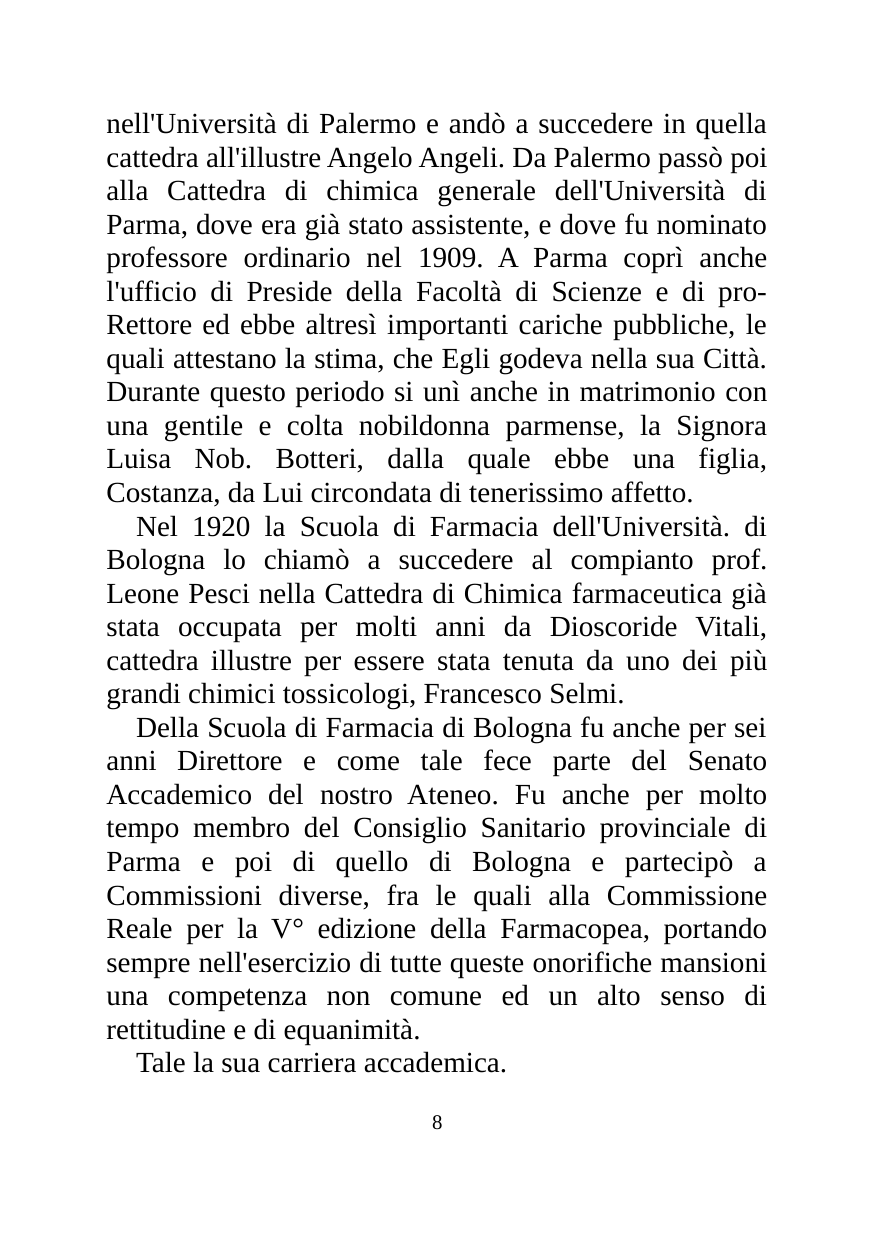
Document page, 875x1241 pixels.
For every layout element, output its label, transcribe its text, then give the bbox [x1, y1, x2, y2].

text Tale la sua carriera accademica. [106, 1045, 768, 1079]
text nell'Università di Palermo e andò a succedere in quella cattedra all'illustre Angelo Angeli. Da Palermo passò poi alla Cattedra di chimica generale dell'Università di Parma, dove era già stato assistente, e dove fu nominato professore ordinario nel 1909. A Parma coprì anche l'ufficio di Preside della Facoltà di Scienze e di pro-Rettore ed ebbe altresì importanti cariche pubbliche, le quali attestano la stima, che Egli godeva nella sua Città. Durante questo periodo si unì anche in matrimonio con una gentile e colta nobildonna parmense, la Signora Luisa Nob. Botteri, dalla quale ebbe una figlia, Costanza, da Lui circondata di tenerissimo affetto. [106, 106, 768, 509]
text Nel 1920 la Scuola di Farmacia dell'Università. di Bologna lo chiamò a succedere al compianto prof. Leone Pesci nella Cattedra di Chimica farmaceutica già stata occupata per molti anni da Dioscoride Vitali, cattedra illustre per essere stata tenuta da uno dei più grandi chimici tossicologi, Francesco Selmi. [106, 509, 768, 710]
text Della Scuola di Farmacia di Bologna fu anche per sei anni Direttore e come tale fece parte del Senato Accademico del nostro Ateneo. Fu anche per molto tempo membro del Consiglio Sanitario provinciale di Parma e poi di quello di Bologna e partecipò a Commissioni diverse, fra le quali alla Commissione Reale per la V° edizione della Farmacopea, portando sempre nell'esercizio di tutte queste onorifiche mansioni una competenza non comune ed un alto senso di rettitudine e di equanimità. [106, 710, 768, 1045]
